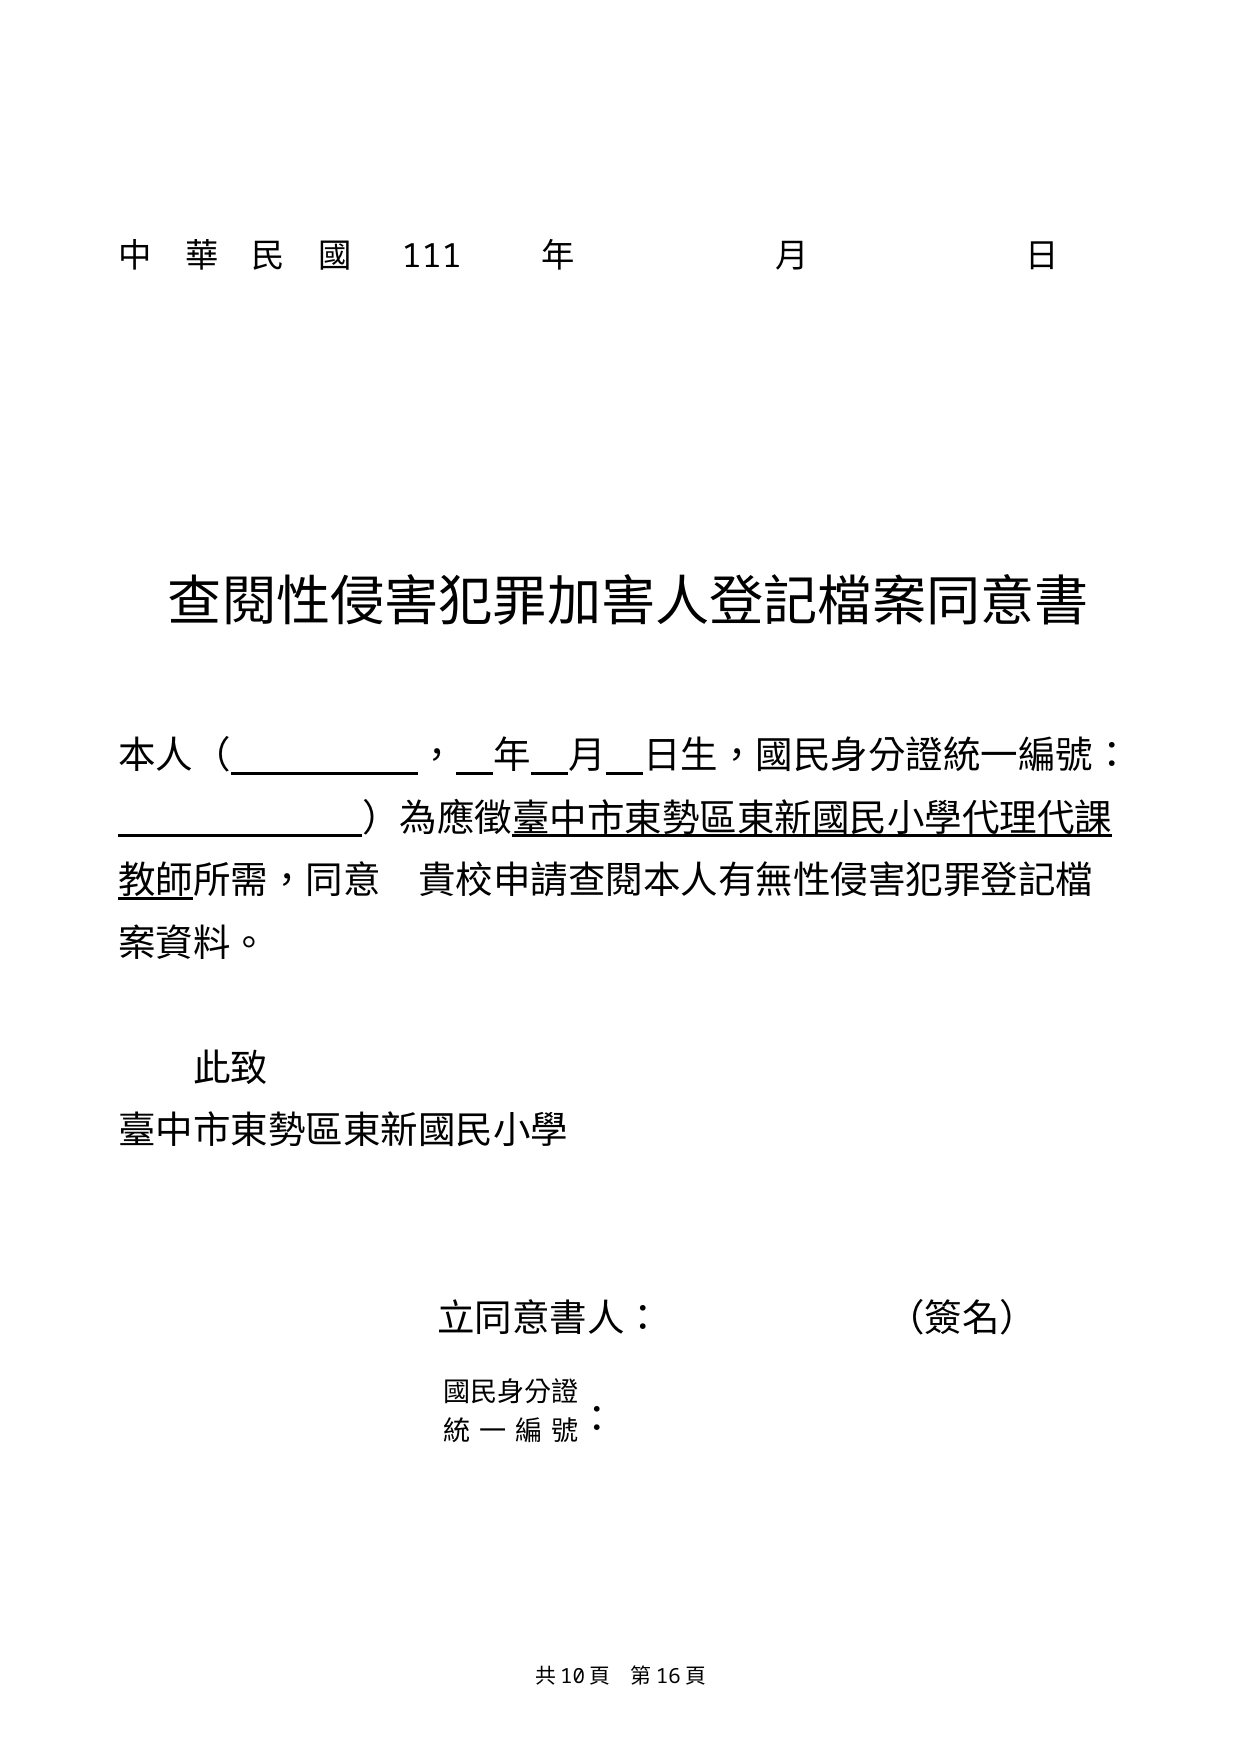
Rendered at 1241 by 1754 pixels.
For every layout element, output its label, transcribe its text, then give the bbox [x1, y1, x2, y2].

text 本人（ ， 年 月 日生，國民身分證統一編號： ）為應徵臺中市東勢區東新國民小學代理代課教師所需，同意 貴校申請查閱本人有無性侵害犯罪登記檔案資料。 [118, 711, 1122, 961]
text 立同意書人： （簽名） [118, 1273, 1122, 1336]
text 國民身分證統一編號： [118, 1336, 1122, 1461]
text 此致 [118, 1023, 1122, 1086]
text 臺中市東勢區東新國民小學 [118, 1086, 1122, 1148]
text 中 華 民 國 111 年 月 日 [118, 211, 1122, 273]
text 查閱性侵害犯罪加害人登記檔案同意書 [118, 523, 1138, 648]
